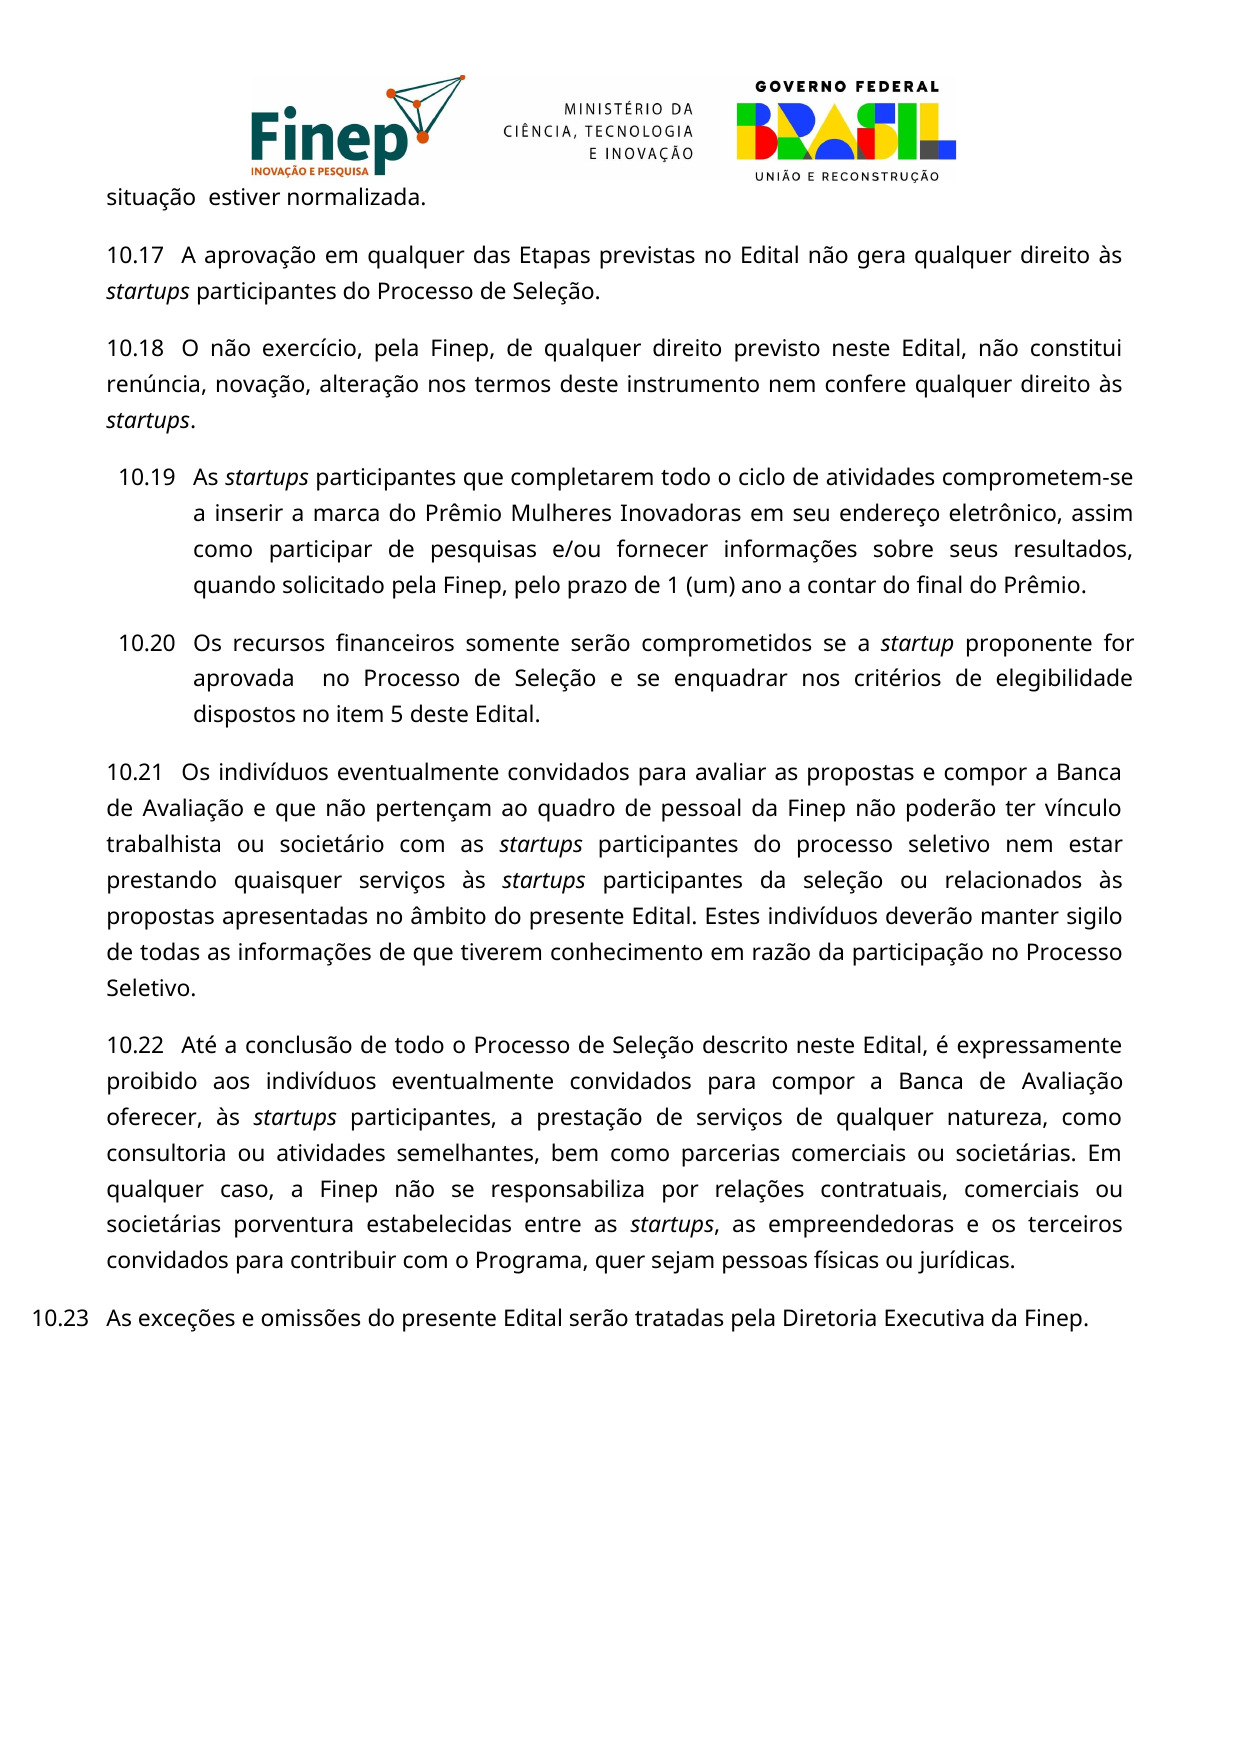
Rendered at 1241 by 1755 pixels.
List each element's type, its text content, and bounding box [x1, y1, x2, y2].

list A aprovação em qualquer das Etapas previstas no Edital não gera qualquer direito às startups participantes do Processo de Seleção. [106, 239, 1123, 306]
list situação estiver normalizada. [106, 181, 1123, 212]
list Os recursos financeiros somente serão comprometidos se a startup proponente for aprovada no Processo de Seleção e se enquadrar nos critérios de elegibilidade dispostos no item 5 deste Edital. [118, 626, 1134, 729]
list As startups participantes que completarem todo o ciclo de atividades comprometem-se a inserir a marca do Prêmio Mulheres Inovadoras em seu endereço eletrônico, assim como participar de pesquisas e/ou fornecer informações sobre seus resultados, quando solicitado pela Finep, pelo prazo de 1 (um) ano a contar do final do Prêmio. [118, 461, 1134, 600]
list Até a conclusão de todo o Processo de Seleção descrito neste Edital, é expressamente proibido aos indivíduos eventualmente convidados para compor a Banca de Avaliação oferecer, às startups participantes, a prestação de serviços de qualquer natureza, como consultoria ou atividades semelhantes, bem como parcerias comerciais ou societárias. Em qualquer caso, a Finep não se responsabiliza por relações contratuais, comerciais ou societárias porventura estabelecidas entre as startups, as empreendedoras e os terceiros convidados para contribuir com o Programa, quer sejam pessoas físicas ou jurídicas. [106, 1029, 1123, 1276]
list As exceções e omissões do presente Edital serão tratadas pela Diretoria Executiva da Finep. [31, 1302, 1134, 1333]
list Os indivíduos eventualmente convidados para avaliar as propostas e compor a Banca de Avaliação e que não pertençam ao quadro de pessoal da Finep não poderão ter vínculo trabalhista ou societário com as startups participantes do processo seletivo nem estar prestando quaisquer serviços às startups participantes da seleção ou relacionados às propostas apresentadas no âmbito do presente Edital. Estes indivíduos deverão manter sigilo de todas as informações de que tiverem conhecimento em razão da participação no Processo Seletivo. [106, 756, 1123, 1003]
list O não exercício, pela Finep, de qualquer direito previsto neste Edital, não constitui renúncia, novação, alteração nos termos deste instrumento nem confere qualquer direito às startups. [106, 332, 1123, 435]
